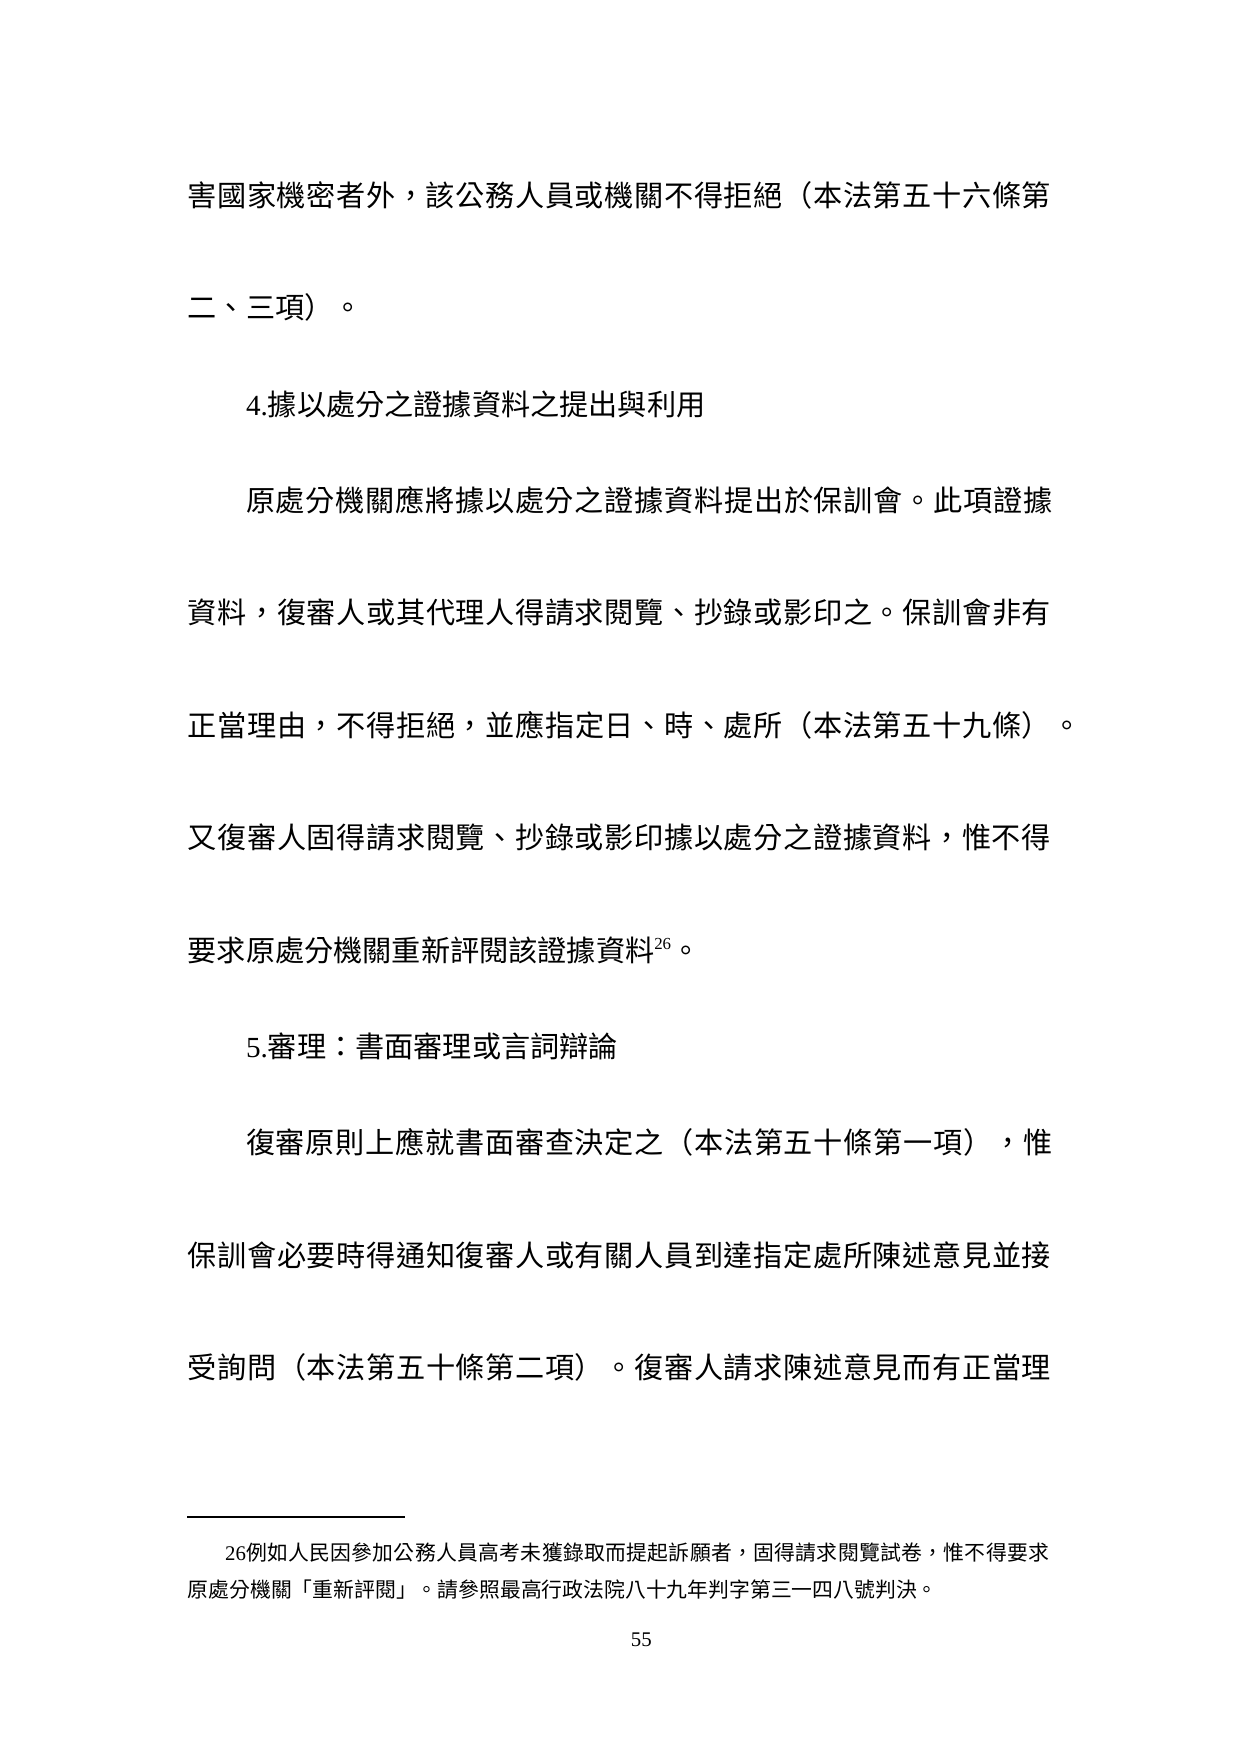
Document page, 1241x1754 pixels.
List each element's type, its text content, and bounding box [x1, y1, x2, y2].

text 復審原則上應就書面審查決定之（本法第五十條第一項），惟保訓會必要時得通知復審人或有關人員到達指定處所陳述意見並接受詢問（本法第五十條第二項）。復審人請求陳述意見而有正當理由者，應予到達指定處所陳述意見之機會（本法第五十條第三項）。保訓會主任委員並得指定副主任委員、委員聽取前述到場人員之陳述（本法第五十一條）。保訓會必要時，並得依職權或依復審人之申請，通知復審人或其代表人、復審代理人、輔佐人及原處分機關派員於指定處所言詞辯論，以釐清事實。言詞辯論由保訓會主任委員或其指定之副主任委員﹑委員主持之（本法第五十三條）。言詞辯論之主要程序如下（本法第五十四條第一項）： [187, 1097, 1053, 1397]
text 害國家機密者外，該公務人員或機關不得拒絕（本法第五十六條第二、三項）。 [187, 150, 1053, 337]
text 例如人民因參加公務人員高考未獲錄取而提起訴願者，固得請求閱覽試卷，惟不得要求原處分機關「重新評閱」。請參照最高行政法院八十九年判字第三一四八號判決。 [187, 1529, 1053, 1604]
text 4.據以處分之證據資料之提出與利用 [187, 359, 1053, 434]
text 5.審理：書面審理或言詞辯論 [187, 1001, 1053, 1076]
text 原處分機關應將據以處分之證據資料提出於保訓會。此項證據資料，復審人或其代理人得請求閱覽、抄錄或影印之。保訓會非有正當理由，不得拒絕，並應指定日、時、處所（本法第五十九條）。又復審人固得請求閱覽、抄錄或影印據以處分之證據資料，惟不得要求原處分機關重新評閱該證據資料。 [187, 455, 1053, 980]
